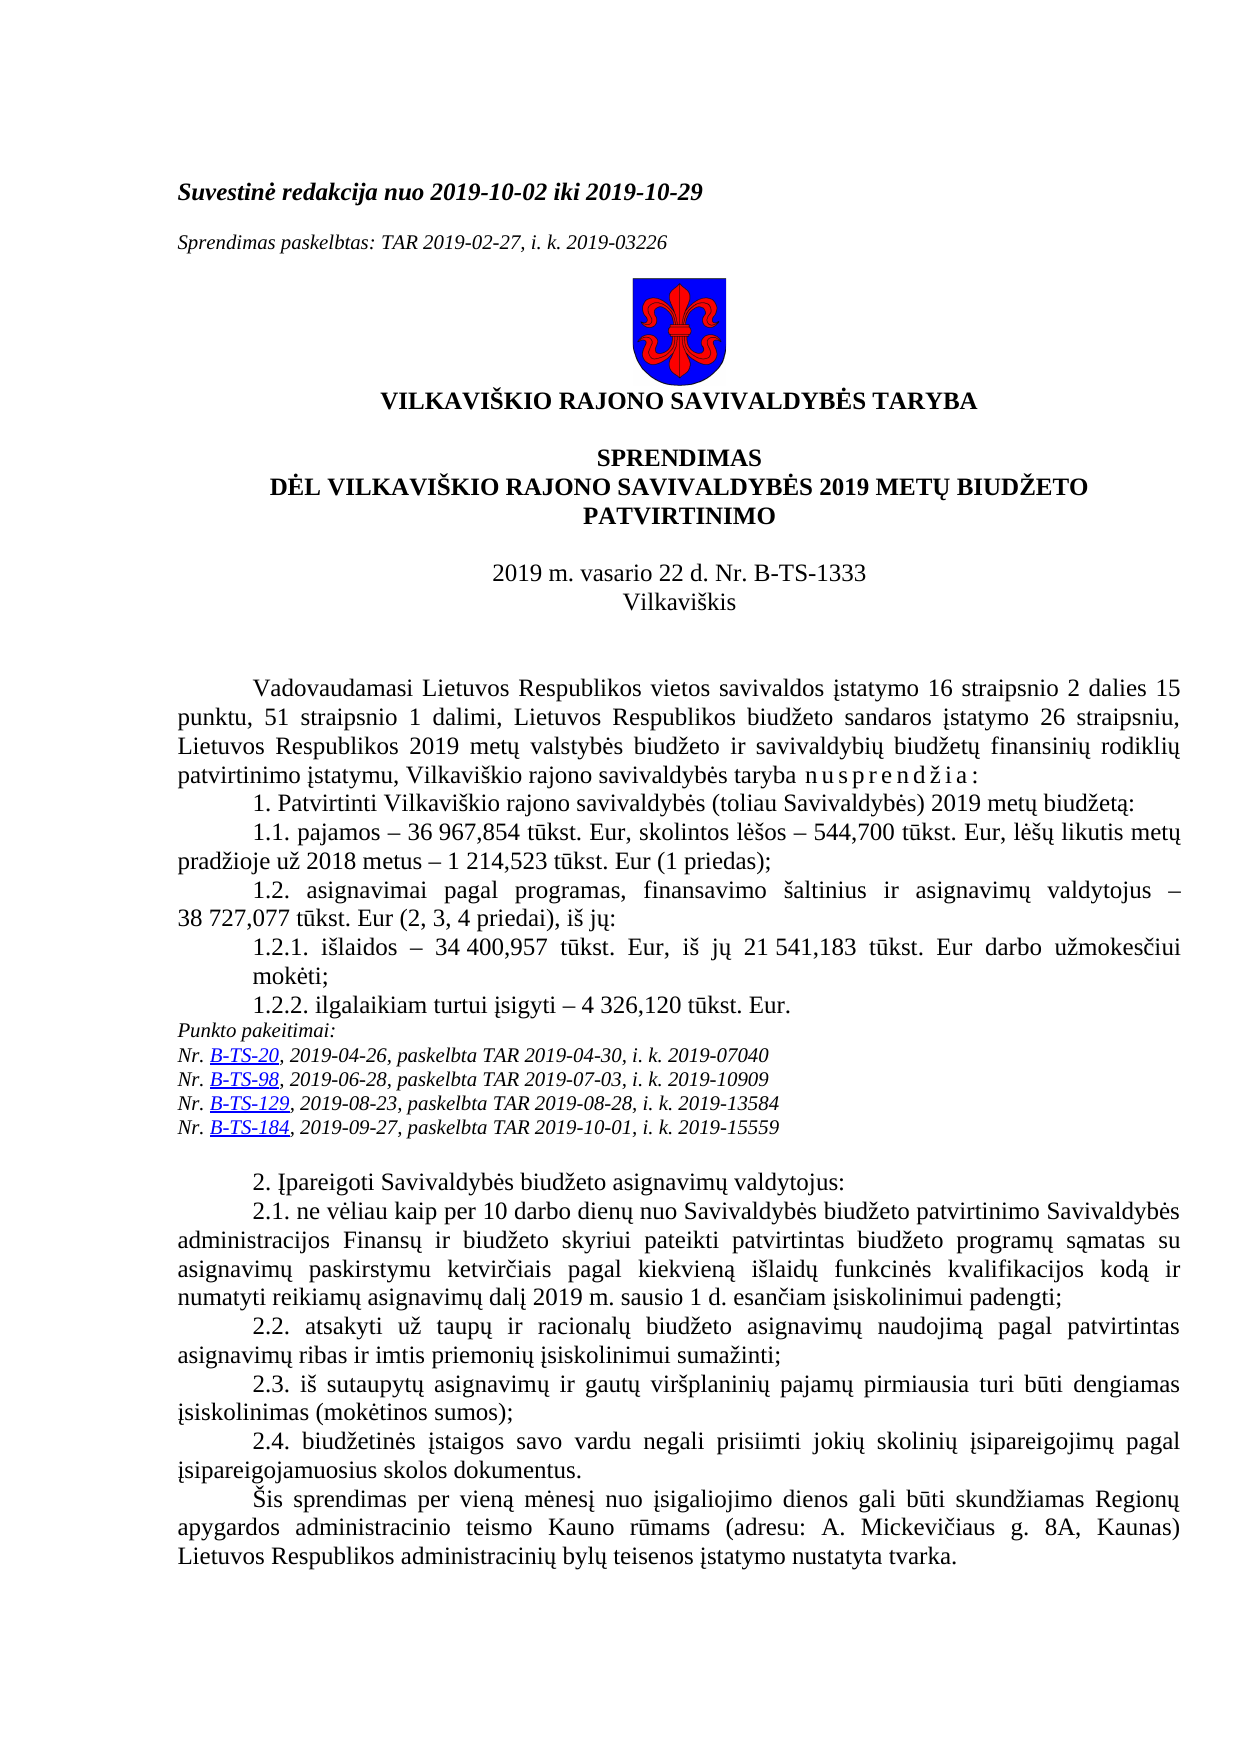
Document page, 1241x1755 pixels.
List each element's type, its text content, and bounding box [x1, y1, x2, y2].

text Punkto pakeitimai: [177, 1018, 1181, 1042]
text VILKAVIŠKIO RAJONO SAVIVALDYBĖS TARYBA [177, 386, 1181, 415]
text 2.4. biudžetinės įstaigos savo vardu negali prisiimti jokių skolinių įsipareigojimų pagal įsipareigojamuosius skolos dokumentus. [177, 1426, 1181, 1484]
text 2019 m. vasario 22 d. Nr. B-TS-1333 [177, 558, 1181, 587]
text Sprendimas paskelbtas: TAR 2019-02-27, i. k. 2019-03226 [177, 230, 1181, 254]
text 2.1. ne vėliau kaip per 10 darbo dienų nuo Savivaldybės biudžeto patvirtinimo Savivaldybės administracijos Finansų ir biudžeto skyriui pateikti patvirtintas biudžeto programų sąmatas su asignavimų paskirstymu ketvirčiais pagal kiekvieną išlaidų funkcinės kvalifikacijos kodą ir numatyti reikiamų asignavimų dalį 2019 m. sausio 1 d. esančiam įsiskolinimui padengti; [177, 1196, 1181, 1311]
text SPRENDIMAS [177, 443, 1181, 472]
text Vadovaudamasi Lietuvos Respublikos vietos savivaldos įstatymo 16 straipsnio 2 dalies 15 punktu, 51 straipsnio 1 dalimi, Lietuvos Respublikos biudžeto sandaros įstatymo 26 straipsniu, Lietuvos Respublikos 2019 metų valstybės biudžeto ir savivaldybių biudžetų finansinių rodiklių patvirtinimo įstatymu, Vilkaviškio rajono savivaldybės taryba nusprendžia: [177, 673, 1181, 788]
text dėl vilkaviškio rajono savivaldybės 2019 metų biudžeto patvirtinimo [177, 472, 1181, 530]
text Nr. B-TS-98, 2019-06-28, paskelbta TAR 2019-07-03, i. k. 2019-10909 [177, 1067, 1181, 1091]
text 1.2.2. ilgalaikiam turtui įsigyti – 4 326,120 tūkst. Eur. [252, 990, 1181, 1018]
text 1. Patvirtinti Vilkaviškio rajono savivaldybės (toliau Savivaldybės) 2019 metų biudžetą: [177, 788, 1181, 817]
text 2.3. iš sutaupytų asignavimų ir gautų viršplaninių pajamų pirmiausia turi būti dengiamas įsiskolinimas (mokėtinos sumos); [177, 1369, 1181, 1426]
text 1.1. pajamos – 36 967,854 tūkst. Eur, skolintos lėšos – 544,700 tūkst. Eur, lėšų likutis metų pradžioje už 2018 metus – 1 214,523 tūkst. Eur (1 priedas); [177, 817, 1181, 875]
text Nr. B-TS-20, 2019-04-26, paskelbta TAR 2019-04-30, i. k. 2019-07040 [177, 1042, 1181, 1067]
text 1.2.1. išlaidos – 34 400,957 tūkst. Eur, iš jų 21 541,183 tūkst. Eur darbo užmokesčiui mokėti; [252, 932, 1181, 990]
text Šis sprendimas per vieną mėnesį nuo įsigaliojimo dienos gali būti skundžiamas Regionų apygardos administracinio teismo Kauno rūmams (adresu: A. Mickevičiaus g. 8A, Kaunas) Lietuvos Respublikos administracinių bylų teisenos įstatymo nustatyta tvarka. [177, 1484, 1181, 1570]
text Suvestinė redakcija nuo 2019-10-02 iki 2019-10-29 [177, 177, 1181, 206]
text Nr. B-TS-129, 2019-08-23, paskelbta TAR 2019-08-28, i. k. 2019-13584 [177, 1091, 1181, 1115]
text 1.2. asignavimai pagal programas, finansavimo šaltinius ir asignavimų valdytojus – 38 727,077 tūkst. Eur (2, 3, 4 priedai), iš jų: [177, 875, 1181, 932]
text 2.2. atsakyti už taupų ir racionalų biudžeto asignavimų naudojimą pagal patvirtintas asignavimų ribas ir imtis priemonių įsiskolinimui sumažinti; [177, 1311, 1181, 1369]
text 2. Įpareigoti Savivaldybės biudžeto asignavimų valdytojus: [177, 1167, 1181, 1196]
text Nr. B-TS-184, 2019-09-27, paskelbta TAR 2019-10-01, i. k. 2019-15559 [177, 1115, 1181, 1139]
text Vilkaviškis [177, 587, 1181, 616]
